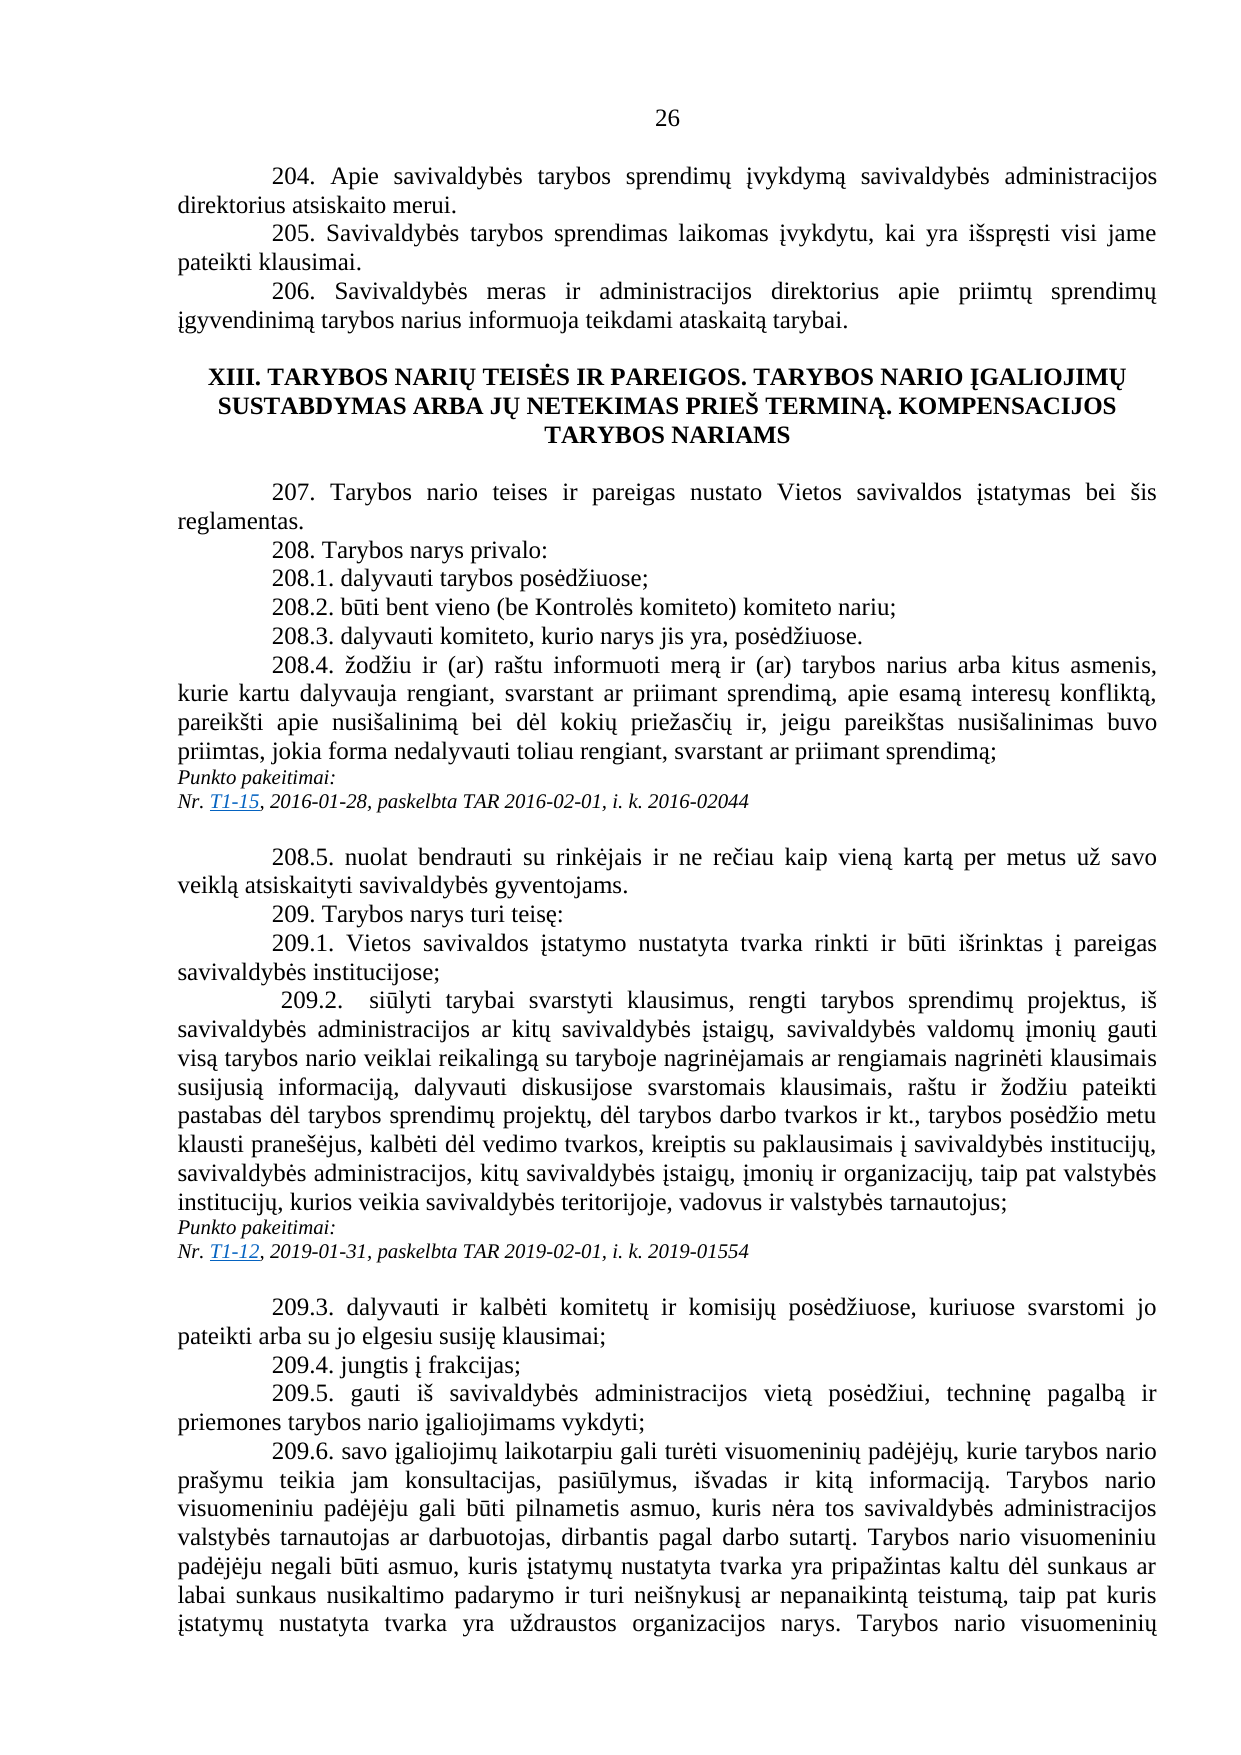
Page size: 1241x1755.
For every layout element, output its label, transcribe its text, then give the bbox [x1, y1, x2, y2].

text 209. Tarybos narys turi teisę: [177, 899, 1158, 928]
text Nr. T1-15, 2016-01-28, paskelbta TAR 2016-02-01, i. k. 2016-02044 [177, 789, 1158, 813]
text 208.4. žodžiu ir (ar) raštu informuoti merą ir (ar) tarybos narius arba kitus asmenis, kurie kartu dalyvauja rengiant, svarstant ar priimant sprendimą, apie esamą interesų konfliktą, pareikšti apie nusišalinimą bei dėl kokių priežasčių ir, jeigu pareikštas nusišalinimas buvo priimtas, jokia forma nedalyvauti toliau rengiant, svarstant ar priimant sprendimą; [177, 650, 1158, 765]
text 209.6. savo įgaliojimų laikotarpiu gali turėti visuomeninių padėjėjų, kurie tarybos nario prašymu teikia jam konsultacijas, pasiūlymus, išvadas ir kitą informaciją. Tarybos nario visuomeniniu padėjėju gali būti pilnametis asmuo, kuris nėra tos savivaldybės administracijos valstybės tarnautojas ar darbuotojas, dirbantis pagal darbo sutartį. Tarybos nario visuomeniniu padėjėju negali būti asmuo, kuris įstatymų nustatyta tvarka yra pripažintas kaltu dėl sunkaus ar labai sunkaus nusikaltimo padarymo ir turi neišnykusį ar nepanaikintą teistumą, taip pat kuris įstatymų nustatyta tvarka yra uždraustos organizacijos narys. Tarybos nario visuomeninių [177, 1436, 1158, 1637]
text 209.2. siūlyti tarybai svarstyti klausimus, rengti tarybos sprendimų projektus, iš savivaldybės administracijos ar kitų savivaldybės įstaigų, savivaldybės valdomų įmonių gauti visą tarybos nario veiklai reikalingą su taryboje nagrinėjamais ar rengiamais nagrinėti klausimais susijusią informaciją, dalyvauti diskusijose svarstomais klausimais, raštu ir žodžiu pateikti pastabas dėl tarybos sprendimų projektų, dėl tarybos darbo tvarkos ir kt., tarybos posėdžio metu klausti pranešėjus, kalbėti dėl vedimo tvarkos, kreiptis su paklausimais į savivaldybės institucijų, savivaldybės administracijos, kitų savivaldybės įstaigų, įmonių ir organizacijų, taip pat valstybės institucijų, kurios veikia savivaldybės teritorijoje, vadovus ir valstybės tarnautojus; [177, 985, 1158, 1215]
text Punkto pakeitimai: [177, 765, 1158, 789]
text 208. Tarybos narys privalo: [177, 535, 1158, 563]
text 205. Savivaldybės tarybos sprendimas laikomas įvykdytu, kai yra išspręsti visi jame pateikti klausimai. [177, 218, 1158, 276]
text 208.5. nuolat bendrauti su rinkėjais ir ne rečiau kaip vieną kartą per metus už savo veiklą atsiskaityti savivaldybės gyventojams. [177, 842, 1158, 899]
text Nr. T1-12, 2019-01-31, paskelbta TAR 2019-02-01, i. k. 2019-01554 [177, 1239, 1158, 1263]
text 209.5. gauti iš savivaldybės administracijos vietą posėdžiui, techninę pagalbą ir priemones tarybos nario įgaliojimams vykdyti; [177, 1378, 1158, 1436]
text XIII. TARYBOS NARIŲ TEISĖS IR PAREIGOS. TARYBOS NARIO ĮGALIOJIMŲ SUSTABDYMAS ARBA JŲ NETEKIMAS PRIEŠ TERMINĄ. KOMPENSACIJOS TARYBOS NARIAMS [177, 362, 1158, 448]
text 209.3. dalyvauti ir kalbėti komitetų ir komisijų posėdžiuose, kuriuose svarstomi jo pateikti arba su jo elgesiu susiję klausimai; [177, 1292, 1158, 1350]
text 208.1. dalyvauti tarybos posėdžiuose; [177, 563, 1158, 592]
text Punkto pakeitimai: [177, 1215, 1158, 1239]
text 209.4. jungtis į frakcijas; [177, 1350, 1158, 1378]
text 206. Savivaldybės meras ir administracijos direktorius apie priimtų sprendimų įgyvendinimą tarybos narius informuoja teikdami ataskaitą tarybai. [177, 276, 1158, 333]
text 208.3. dalyvauti komiteto, kurio narys jis yra, posėdžiuose. [177, 621, 1158, 650]
text 209.1. Vietos savivaldos įstatymo nustatyta tvarka rinkti ir būti išrinktas į pareigas savivaldybės institucijose; [177, 928, 1158, 985]
text 204. Apie savivaldybės tarybos sprendimų įvykdymą savivaldybės administracijos direktorius atsiskaito merui. [177, 161, 1158, 218]
text 208.2. būti bent vieno (be Kontrolės komiteto) komiteto nariu; [177, 592, 1158, 621]
text 207. Tarybos nario teises ir pareigas nustato Vietos savivaldos įstatymas bei šis reglamentas. [177, 477, 1158, 535]
